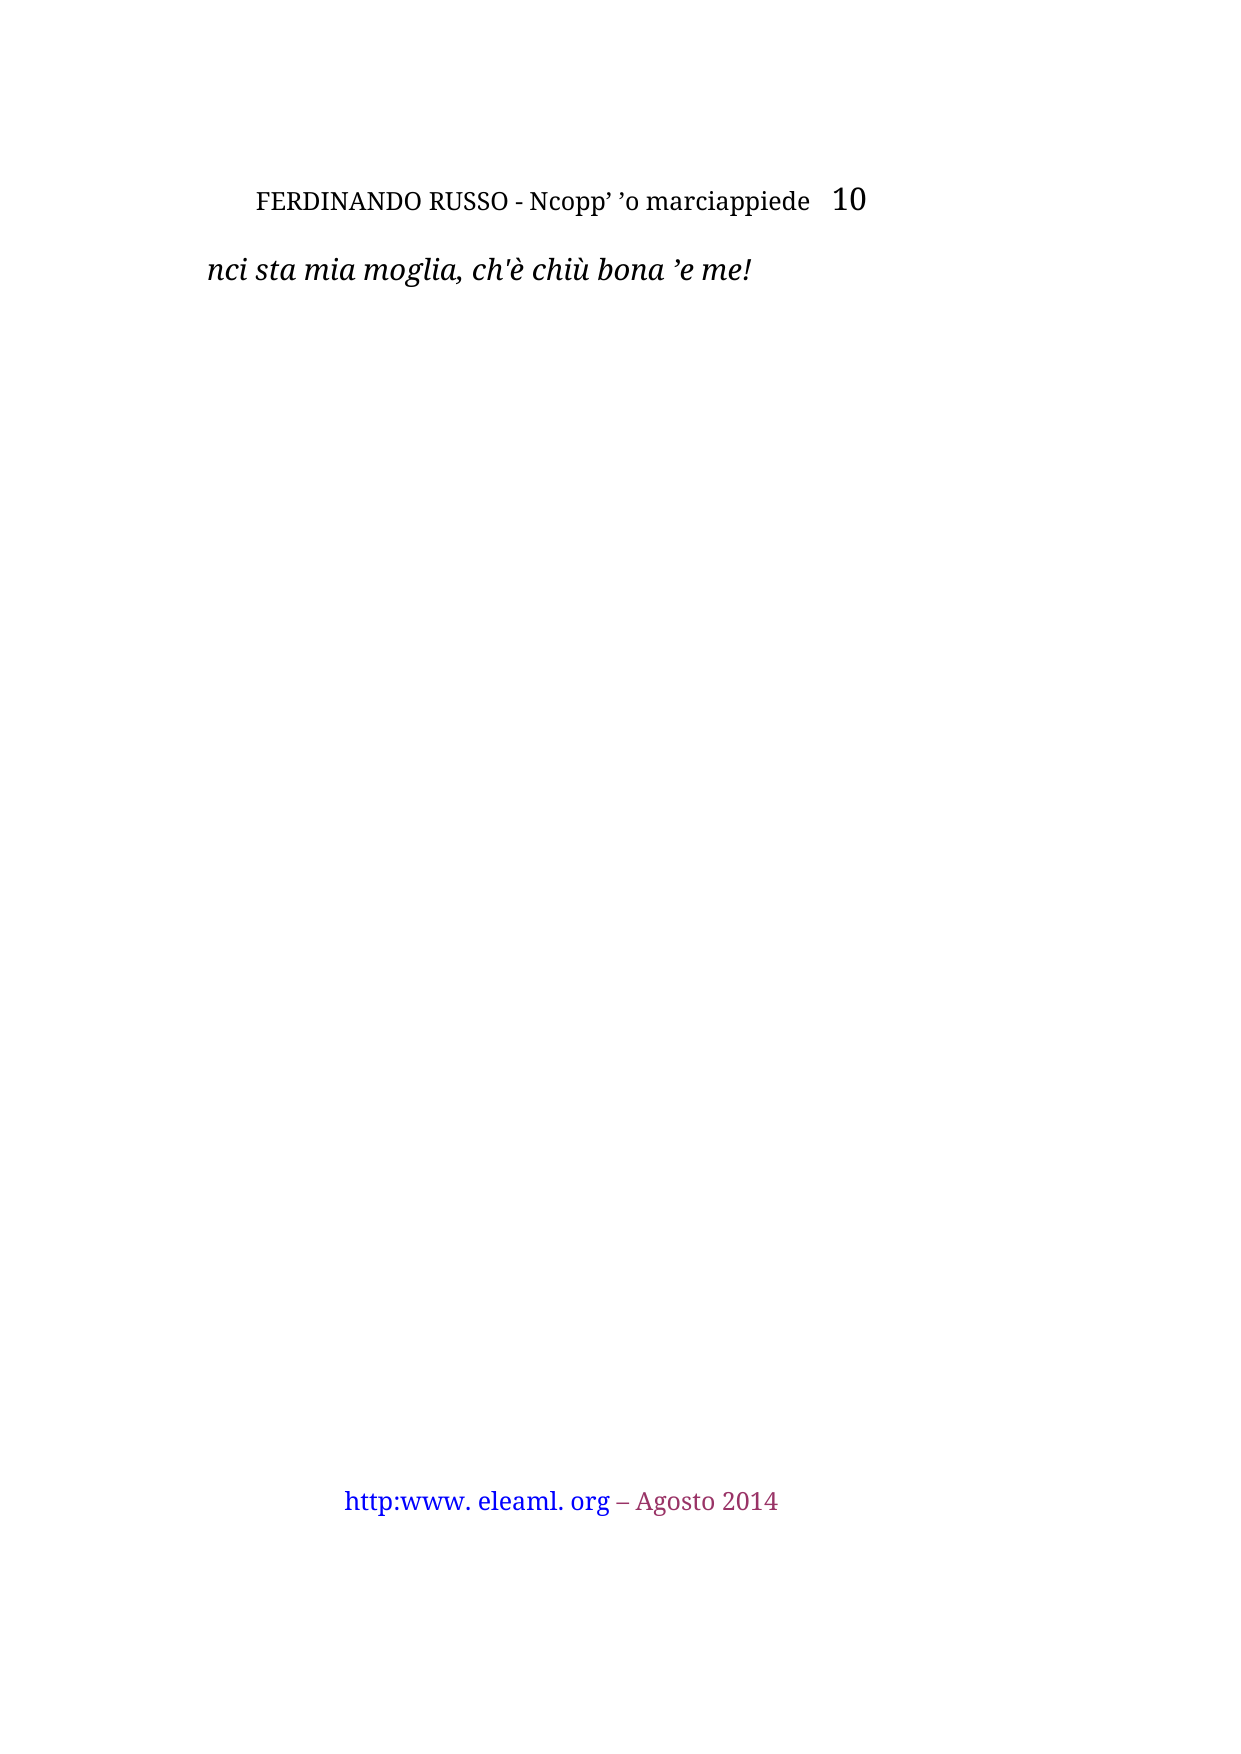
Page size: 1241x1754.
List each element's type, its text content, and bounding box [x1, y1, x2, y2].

text nci sta mia moglia, ch'è chiù bona ’e me! [177, 249, 945, 289]
